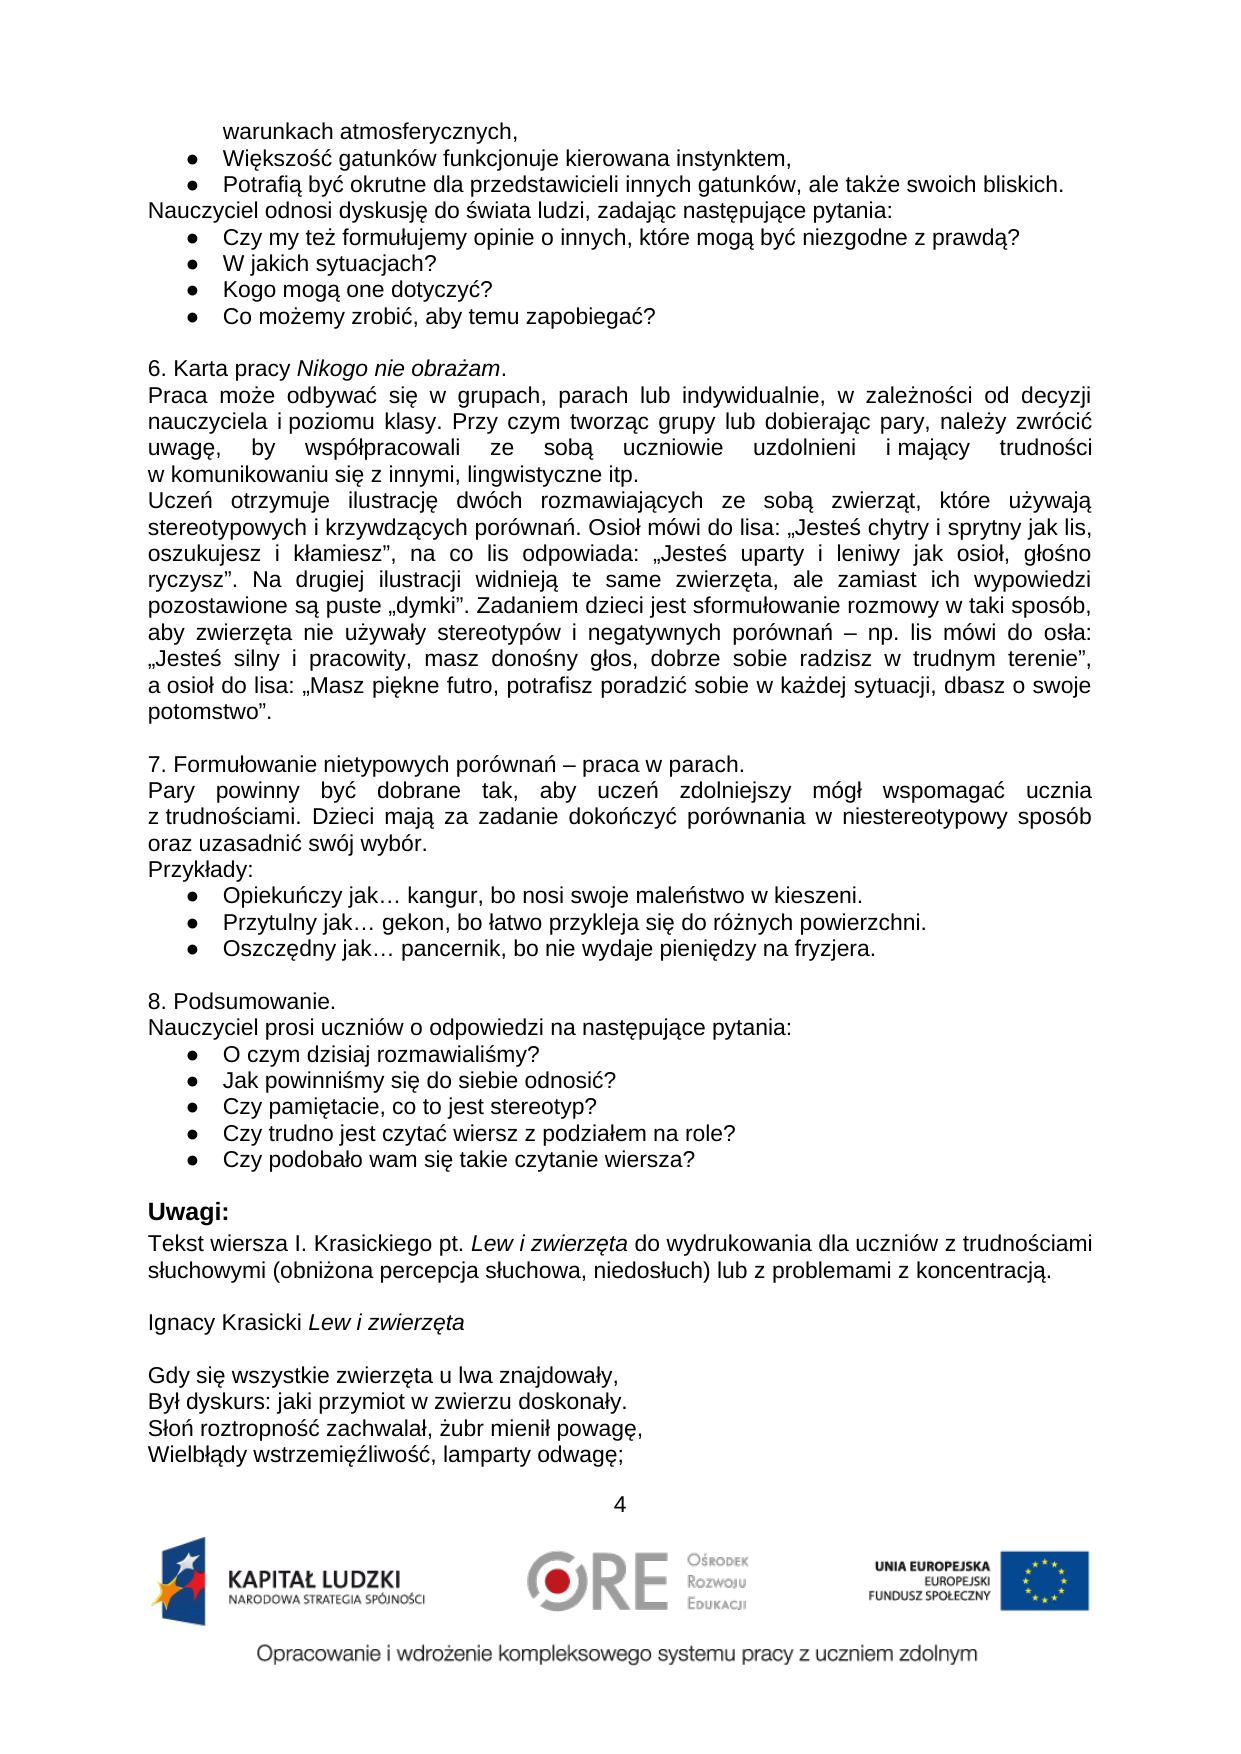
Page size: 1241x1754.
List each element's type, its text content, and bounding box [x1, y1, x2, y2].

text 7. Formułowanie nietypowych porównań – praca w parach. [148, 751, 1093, 777]
list Opiekuńczy jak… kangur, bo nosi swoje maleństwo w kieszeni. [185, 882, 1093, 909]
text 8. Podsumowanie. [148, 988, 1093, 1014]
text Uczeń otrzymuje ilustrację dwóch rozmawiających ze sobą zwierząt, które używają stereotypowych i krzywdzących porównań. Osioł mówi do lisa: „Jesteś chytry i sprytny jak lis, oszukujesz i kłamiesz”, na co lis odpowiada: „Jesteś uparty i leniwy jak osioł, głośno ryczysz”. Na drugiej ilustracji widnieją te same zwierzęta, ale zamiast ich wypowiedzi pozostawione są puste „dymki”. Zadaniem dzieci jest sformułowanie rozmowy w taki sposób, aby zwierzęta nie używały stereotypów i negatywnych porównań – np. lis mówi do osła: „Jesteś silny i pracowity, masz donośny głos, dobrze sobie radzisz w trudnym terenie”, a osioł do lisa: „Masz piękne futro, potrafisz poradzić sobie w każdej sytuacji, dbasz o swoje potomstwo”. [148, 487, 1093, 724]
list Jak powinniśmy się do siebie odnosić? [185, 1067, 1093, 1093]
picture [147, 1535, 1093, 1667]
list W jakich sytuacjach? [185, 250, 1093, 276]
list Co możemy zrobić, aby temu zapobiegać? [185, 303, 1093, 329]
subtitle Uwagi: [148, 1197, 1093, 1226]
list Większość gatunków funkcjonuje kierowana instynktem, [185, 144, 1093, 171]
text Nauczyciel odnosi dyskusję do świata ludzi, zadając następujące pytania: [148, 197, 1093, 223]
text Wielbłądy wstrzemięźliwość, lamparty odwagę; [148, 1441, 1093, 1467]
text Gdy się wszystkie zwierzęta u lwa znajdowały, [148, 1362, 1093, 1388]
list Oszczędny jak… pancernik, bo nie wydaje pieniędzy na fryzjera. [185, 935, 1093, 961]
text Był dyskurs: jaki przymiot w zwierzu doskonały. [148, 1388, 1093, 1415]
list warunkach atmosferycznych, [185, 118, 1093, 144]
text Słoń roztropność zachwalał, żubr mienił powagę, [148, 1415, 1093, 1441]
text 6. Karta pracy Nikogo nie obrażam. [148, 355, 1093, 382]
text Przykłady: [148, 856, 1093, 882]
text Ignacy Krasicki Lew i zwierzęta [148, 1309, 1093, 1336]
list Czy trudno jest czytać wiersz z podziałem na role? [185, 1119, 1093, 1146]
list O czym dzisiaj rozmawialiśmy? [185, 1041, 1093, 1067]
list Czy podobało wam się takie czytanie wiersza? [185, 1146, 1093, 1172]
text Praca może odbywać się w grupach, parach lub indywidualnie, w zależności od decyzji nauczyciela i poziomu klasy. Przy czym tworząc grupy lub dobierając pary, należy zwrócić uwagę, by współpracowali ze sobą uczniowie uzdolnieni i mający trudności w komunikowaniu się z innymi, lingwistyczne itp. [148, 382, 1093, 487]
text Nauczyciel prosi uczniów o odpowiedzi na następujące pytania: [148, 1014, 1093, 1041]
list Czy pamiętacie, co to jest stereotyp? [185, 1093, 1093, 1119]
list Kogo mogą one dotyczyć? [185, 276, 1093, 303]
list Czy my też formułujemy opinie o innych, które mogą być niezgodne z prawdą? [185, 223, 1093, 250]
list Przytulny jak… gekon, bo łatwo przykleja się do różnych powierzchni. [185, 909, 1093, 935]
text Tekst wiersza I. Krasickiego pt. Lew i zwierzęta do wydrukowania dla uczniów z trudnościami słuchowymi (obniżona percepcja słuchowa, niedosłuch) lub z problemami z koncentracją. [148, 1230, 1093, 1283]
text Pary powinny być dobrane tak, aby uczeń zdolniejszy mógł wspomagać ucznia z trudnościami. Dzieci mają za zadanie dokończyć porównania w niestereotypowy sposób oraz uzasadnić swój wybór. [148, 777, 1093, 856]
list Potrafią być okrutne dla przedstawicieli innych gatunków, ale także swoich bliskich. [185, 171, 1093, 197]
